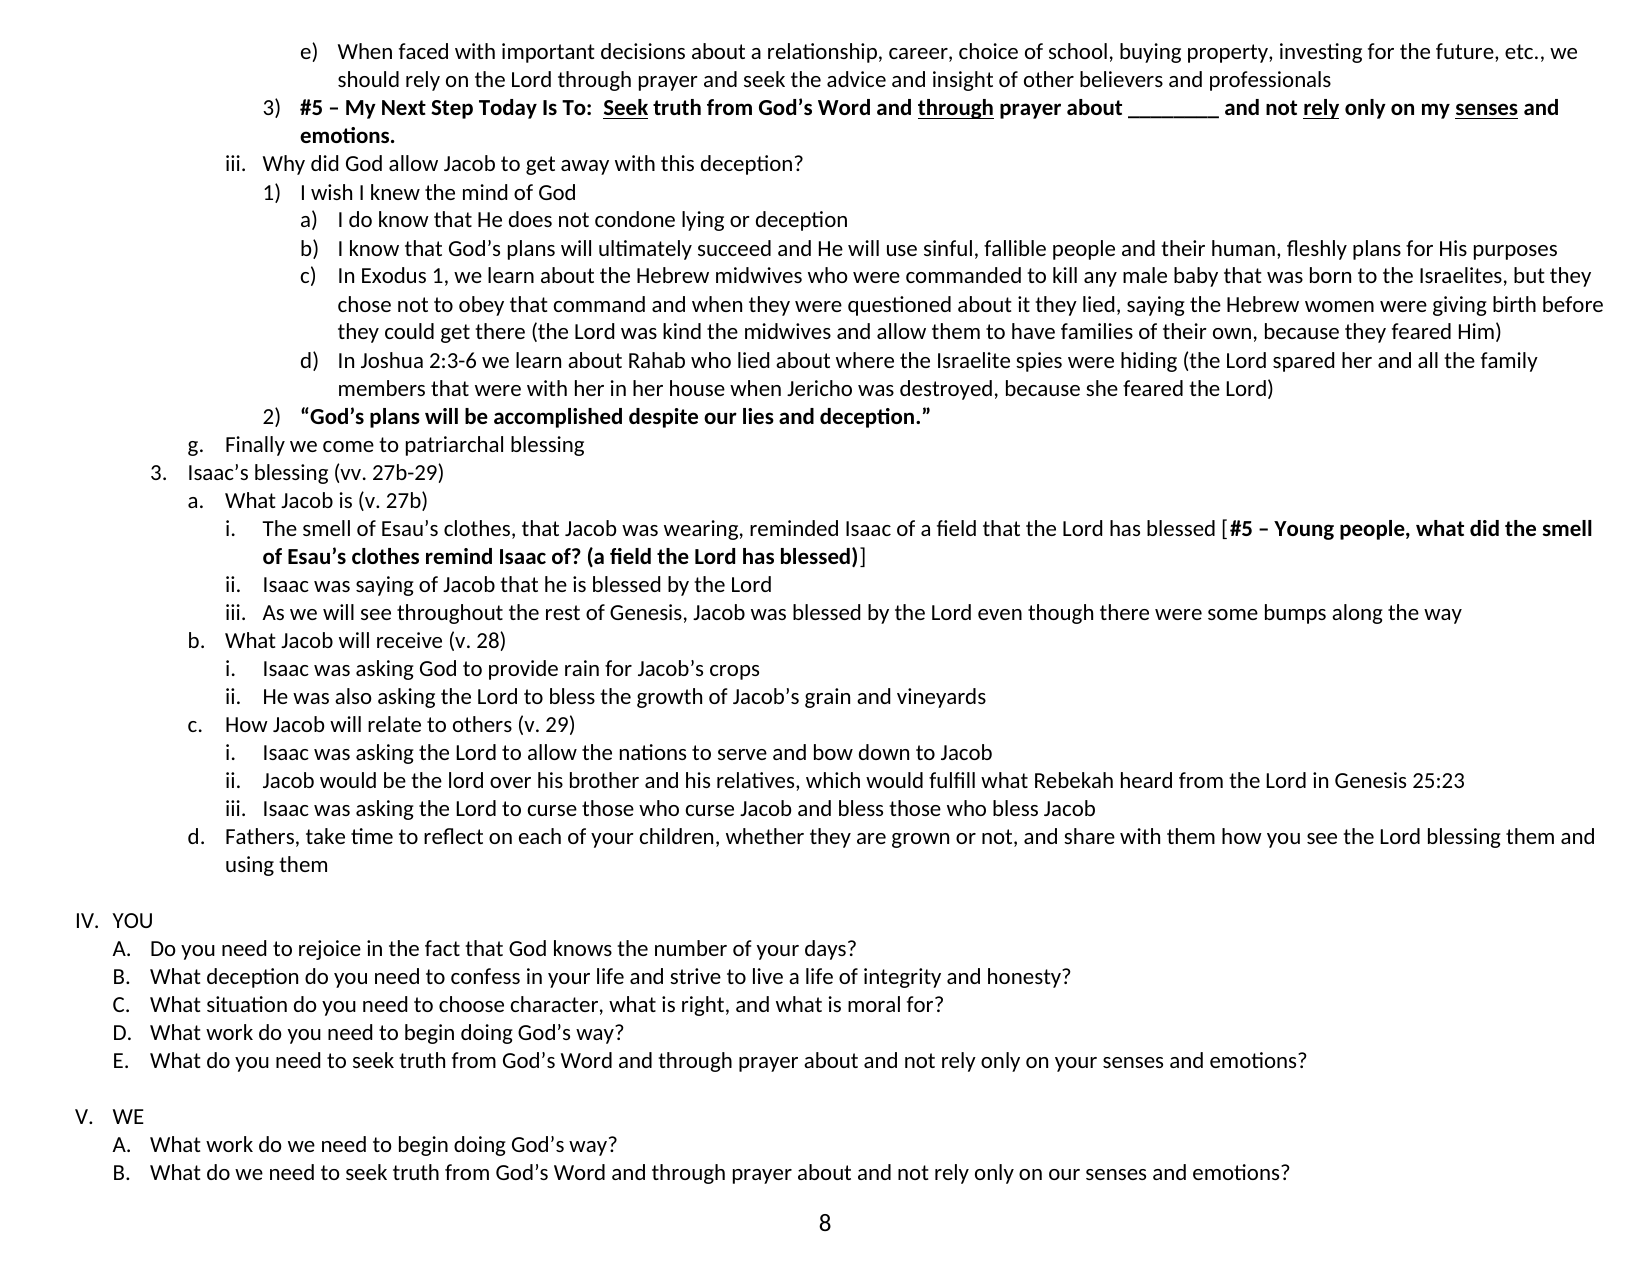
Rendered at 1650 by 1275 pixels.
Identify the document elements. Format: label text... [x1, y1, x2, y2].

list In Exodus 1, we learn about the Hebrew midwives who were commanded to kill any male baby that was born to the Israelites, but they chose not to obey that command and when they were questioned about it they lied, saying the Hebrew women were giving birth before they could get there (the Lord was kind the midwives and allow them to have families of their own, because they feared Him) [300, 262, 1612, 346]
list What Jacob will receive (v. 28) [187, 626, 1612, 654]
list What deception do you need to confess in your life and strive to live a life of integrity and honesty? [112, 962, 1612, 990]
list What situation do you need to choose character, what is right, and what is moral for? [112, 990, 1612, 1018]
list What work do we need to begin doing God’s way? [112, 1130, 1612, 1158]
list “God’s plans will be accomplished despite our lies and deception.” [262, 402, 1612, 430]
list I wish I knew the mind of God [262, 178, 1612, 206]
list Isaac was asking the Lord to allow the nations to serve and bow down to Jacob [225, 738, 1612, 766]
list WE [75, 1102, 1612, 1130]
list When faced with important decisions about a relationship, career, choice of school, buying property, investing for the future, etc., we should rely on the Lord through prayer and seek the advice and insight of other believers and professionals [300, 37, 1612, 93]
list What do you need to seek truth from God’s Word and through prayer about and not rely only on your senses and emotions? [112, 1046, 1612, 1074]
list I know that God’s plans will ultimately succeed and He will use sinful, fallible people and their human, fleshly plans for His purposes [300, 234, 1612, 262]
list As we will see throughout the rest of Genesis, Jacob was blessed by the Lord even though there were some bumps along the way [225, 598, 1612, 626]
list He was also asking the Lord to bless the growth of Jacob’s grain and vineyards [225, 682, 1612, 710]
list In Joshua 2:3-6 we learn about Rahab who lied about where the Israelite spies were hiding (the Lord spared her and all the family members that were with her in her house when Jericho was destroyed, because she feared the Lord) [300, 346, 1612, 402]
list #5 – My Next Step Today Is To: Seek truth from God’s Word and through prayer about ________ and not rely only on my senses and emotions. [262, 93, 1612, 149]
list What Jacob is (v. 27b) [187, 486, 1612, 514]
list Isaac was asking God to provide rain for Jacob’s crops [225, 654, 1612, 682]
list Isaac’s blessing (vv. 27b-29) [150, 458, 1612, 486]
list Isaac was saying of Jacob that he is blessed by the Lord [225, 570, 1612, 598]
list Do you need to rejoice in the fact that God knows the number of your days? [112, 934, 1612, 962]
list Isaac was asking the Lord to curse those who curse Jacob and bless those who bless Jacob [225, 794, 1612, 822]
list The smell of Esau’s clothes, that Jacob was wearing, reminded Isaac of a field that the Lord has blessed [#5 – Young people, what did the smell of Esau’s clothes remind Isaac of? (a field the Lord has blessed)] [225, 514, 1612, 570]
list Finally we come to patriarchal blessing [187, 430, 1612, 458]
list What work do you need to begin doing God’s way? [112, 1018, 1612, 1046]
list What do we need to seek truth from God’s Word and through prayer about and not rely only on our senses and emotions? [112, 1158, 1612, 1186]
list Jacob would be the lord over his brother and his relatives, which would fulfill what Rebekah heard from the Lord in Genesis 25:23 [225, 766, 1612, 794]
list YOU [75, 906, 1612, 934]
list Fathers, take time to reflect on each of your children, whether they are grown or not, and share with them how you see the Lord blessing them and using them [187, 822, 1612, 878]
list I do know that He does not condone lying or deception [300, 206, 1612, 234]
list How Jacob will relate to others (v. 29) [187, 710, 1612, 738]
list Why did God allow Jacob to get away with this deception? [225, 149, 1612, 178]
